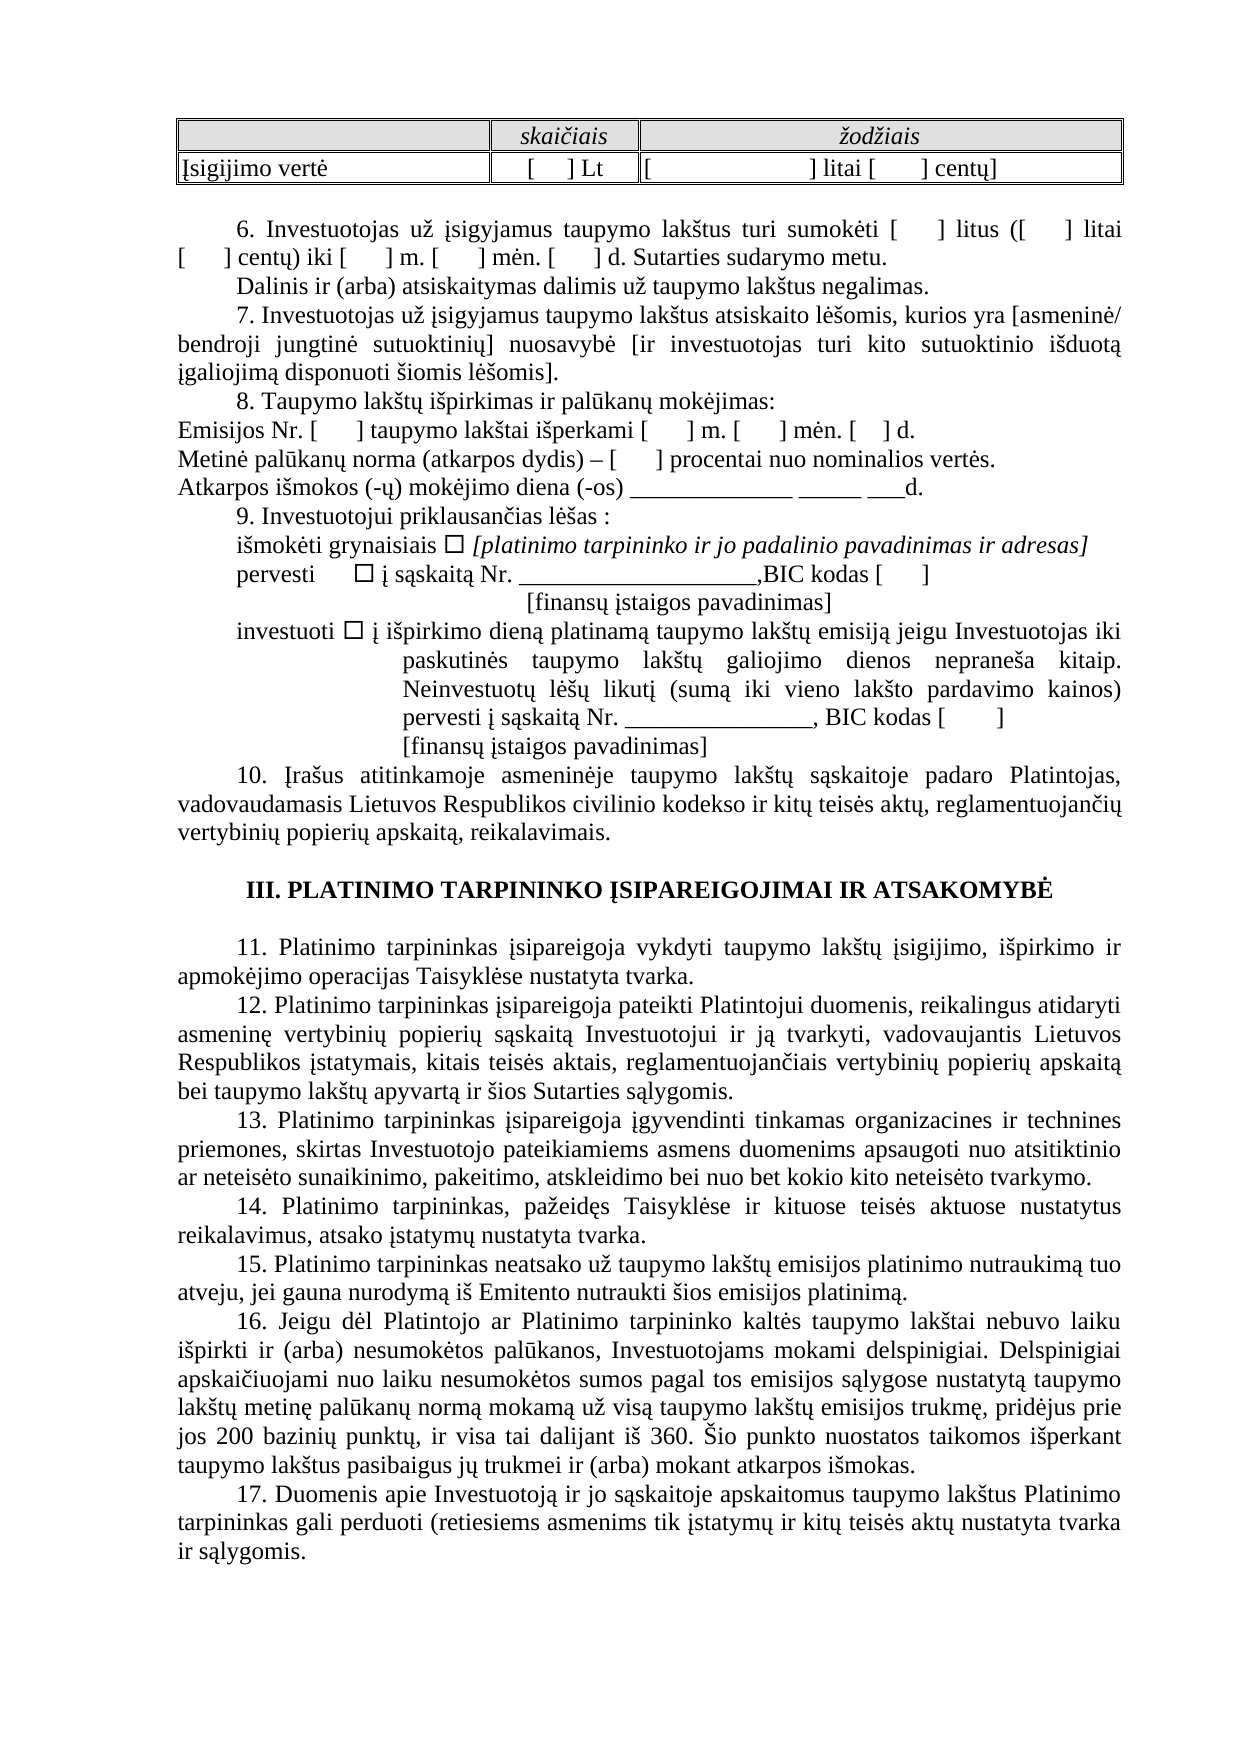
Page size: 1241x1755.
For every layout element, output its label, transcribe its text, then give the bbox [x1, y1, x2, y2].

text 17. Duomenis apie Investuotoją ir jo sąskaitoje apskaitomus taupymo lakštus Platinimo tarpininkas gali perduoti (retiesiems asmenims tik įstatymų ir kitų teisės aktų nustatyta tvarka ir sąlygomis. [177, 1479, 1122, 1565]
text 6. Investuotojas už įsigyjamus taupymo lakštus turi sumokėti [ ] litus ([ ] litai [ ] centų) iki [ ] m. [ ] mėn. [ ] d. Sutarties sudarymo metu. [177, 214, 1122, 271]
text 13. Platinimo tarpininkas įsipareigoja įgyvendinti tinkamas organizacines ir technines priemones, skirtas Investuotojo pateikiamiems asmens duomenims apsaugoti nuo atsitiktinio ar neteisėto sunaikinimo, pakeitimo, atskleidimo bei nuo bet kokio kito neteisėto tvarkymo. [177, 1105, 1122, 1191]
text Emisijos Nr. [ ] taupymo lakštai išperkami [ ] m. [ ] mėn. [ ] d. [177, 415, 1122, 444]
text išmokėti grynaisiais [] [platinimo tarpininko ir jo padalinio pavadinimas ir adresas] [236, 530, 1122, 559]
table_header [179, 121, 489, 150]
text Metinė palūkanų norma (atkarpos dydis) – [ ] procentai nuo nominalios vertės. [177, 444, 1122, 472]
text Dalinis ir (arba) atsiskaitymas dalimis už taupymo lakštus negalimas. [177, 271, 1122, 300]
text 10. Įrašus atitinkamoje asmeninėje taupymo lakštų sąskaitoje padaro Platintojas, vadovaudamasis Lietuvos Respublikos civilinio kodekso ir kitų teisės aktų, reglamentuojančių vertybinių popierių apskaitą, reikalavimais. [177, 760, 1122, 846]
text 7. Investuotojas už įsigyjamus taupymo lakštus atsiskaito lėšomis, kurios yra [asmeninė/ bendroji jungtinė sutuoktinių] nuosavybė [ir investuotojas turi kito sutuoktinio išduotą įgaliojimą disponuoti šiomis lėšomis]. [177, 300, 1122, 386]
table_header žodžiais [641, 121, 1121, 150]
text III. PLATINIMO TARPININKO ĮSIPAREIGOJIMAI IR ATSAKOMYBĖ [177, 875, 1122, 904]
table_cell Įsigijimo vertė [179, 153, 489, 182]
table_cell [ ] litai [ ] centų] [641, 153, 1121, 182]
text 12. Platinimo tarpininkas įsipareigoja pateikti Platintojui duomenis, reikalingus atidaryti asmeninę vertybinių popierių sąskaitą Investuotojui ir ją tvarkyti, vadovaujantis Lietuvos Respublikos įstatymais, kitais teisės aktais, reglamentuojančiais vertybinių popierių apskaitą bei taupymo lakštų apyvartą ir šios Sutarties sąlygomis. [177, 990, 1122, 1105]
text 16. Jeigu dėl Platintojo ar Platinimo tarpininko kaltės taupymo lakštai nebuvo laiku išpirkti ir (arba) nesumokėtos palūkanos, Investuotojams mokami delspinigiai. Delspinigiai apskaičiuojami nuo laiku nesumokėtos sumos pagal tos emisijos sąlygose nustatytą taupymo lakštų metinę palūkanų normą mokamą už visą taupymo lakštų emisijos trukmę, pridėjus prie jos 200 bazinių punktų, ir visa tai dalijant iš 360. Šio punkto nuostatos taikomos išperkant taupymo lakštus pasibaigus jų trukmei ir (arba) mokant atkarpos išmokas. [177, 1306, 1122, 1479]
text [finansų įstaigos pavadinimas] [236, 587, 1122, 616]
text 15. Platinimo tarpininkas neatsako už taupymo lakštų emisijos platinimo nutraukimą tuo atveju, jei gauna nurodymą iš Emitento nutraukti šios emisijos platinimą. [177, 1249, 1122, 1306]
text 14. Platinimo tarpininkas, pažeidęs Taisyklėse ir kituose teisės aktuose nustatytus reikalavimus, atsako įstatymų nustatyta tvarka. [177, 1191, 1122, 1249]
text 9. Investuotojui priklausančias lėšas : [177, 501, 1122, 530]
table_cell [ ] Lt [492, 153, 638, 182]
text pervesti [] į sąskaitą Nr. ___________________,BIC kodas [ ] [236, 559, 1122, 587]
text [finansų įstaigos pavadinimas] [177, 731, 1122, 760]
text Atkarpos išmokos (-ų) mokėjimo diena (-os) _____________ _____ ___d. [177, 472, 1122, 501]
table_header skaičiais [492, 121, 638, 150]
text 11. Platinimo tarpininkas įsipareigoja vykdyti taupymo lakštų įsigijimo, išpirkimo ir apmokėjimo operacijas Taisyklėse nustatyta tvarka. [177, 932, 1122, 990]
text 8. Taupymo lakštų išpirkimas ir palūkanų mokėjimas: [177, 386, 1122, 415]
text investuoti [] į išpirkimo dieną platinamą taupymo lakštų emisiją jeigu Investuotojas iki paskutinės taupymo lakštų galiojimo dienos nepraneša kitaip. Neinvestuotų lėšų likutį (sumą iki vieno lakšto pardavimo kainos) pervesti į sąskaitą Nr. _______________, BIC kodas [ ] [236, 616, 1122, 731]
